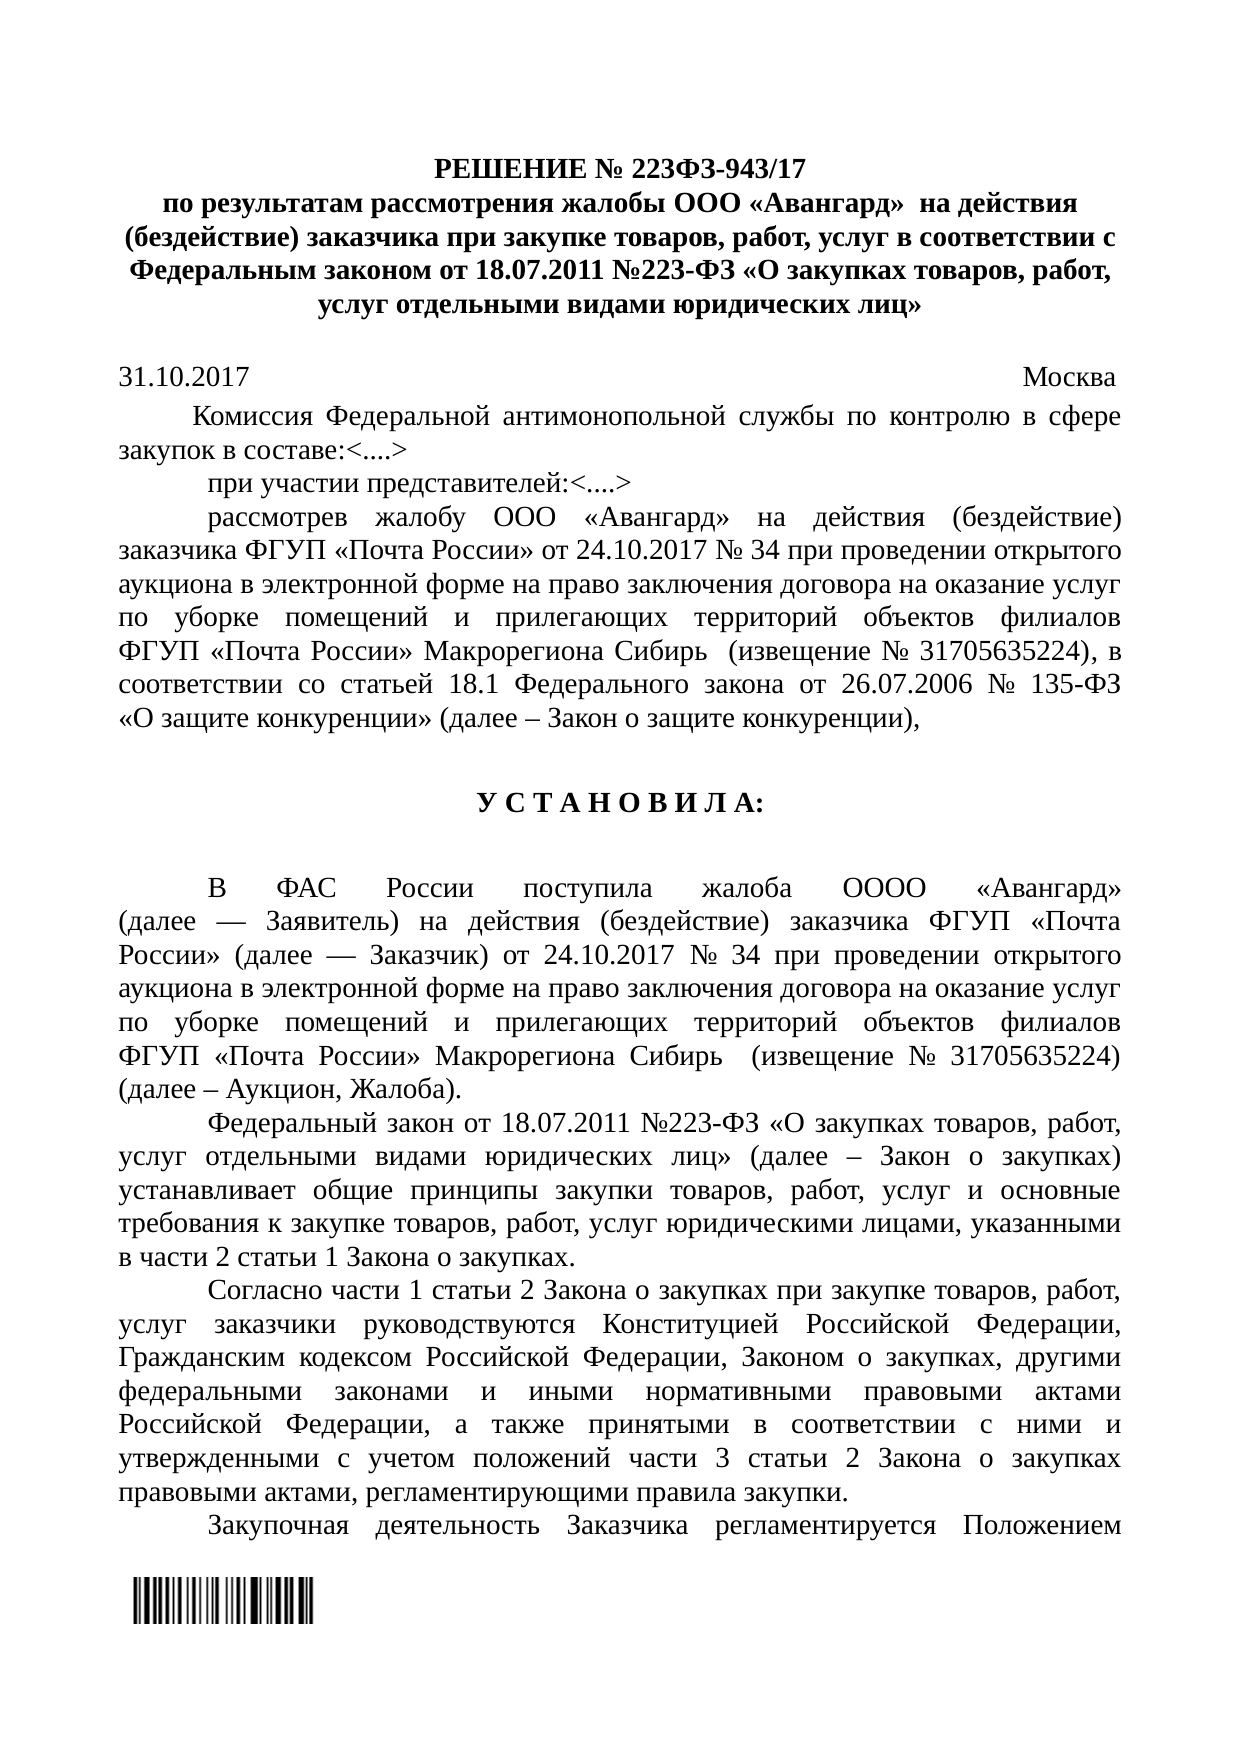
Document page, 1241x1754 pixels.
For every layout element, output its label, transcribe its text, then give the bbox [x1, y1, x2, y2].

text рассмотрев жалобу ООО «Авангард» на действия (бездействие) заказчика ФГУП «Почта России» от 24.10.2017 № 34 при проведении открытого аукциона в электронной форме на право заключения договора на оказание услуг по уборке помещений и прилегающих территорий объектов филиалов ФГУП «Почта России» Макрорегиона Сибирь (извещение № 31705635224), в соответствии со статьей 18.1 Федерального закона от 26.07.2006 № 135-ФЗ «О защите конкуренции» (далее – Закон о защите конкуренции), [118, 499, 1122, 734]
text РЕШЕНИЕ № 223ФЗ-943/17 [118, 152, 1122, 185]
text по результатам рассмотрения жалобы ООО «Авангард» на действия (бездействие) заказчика при закупке товаров, работ, услуг в соответствии с Федеральным законом от 18.07.2011 №223-ФЗ «О закупках товаров, работ, услуг отдельными видами юридических лиц» [118, 185, 1122, 319]
text Согласно части 1 статьи 2 Закона о закупках при закупке товаров, работ, услуг заказчики руководствуются Конституцией Российской Федерации, Гражданским кодексом Российской Федерации, Законом о закупках, другими федеральными законами и иными нормативными правовыми актами Российской Федерации, а также принятыми в соответствии с ними и утвержденными с учетом положений части 3 статьи 2 Закона о закупках правовыми актами, регламентирующими правила закупки. [118, 1272, 1122, 1507]
text при участии представителей:<....> [118, 465, 1122, 499]
text Закупочная деятельность Заказчика регламентируется Положением [118, 1507, 1122, 1541]
text Федеральный закон от 18.07.2011 №223-ФЗ «О закупках товаров, работ, услуг отдельными видами юридических лиц» (далее – Закон о закупках) устанавливает общие принципы закупки товаров, работ, услуг и основные требования к закупке товаров, работ, услуг юридическими лицами, указанными в части 2 статьи 1 Закона о закупках. [118, 1105, 1122, 1272]
text В ФАС России поступила жалоба ОООО «Авангард» (далее — Заявитель) на действия (бездействие) заказчика ФГУП «Почта России» (далее — Заказчик) от 24.10.2017 № 34 при проведении открытого аукциона в электронной форме на право заключения договора на оказание услуг по уборке помещений и прилегающих территорий объектов филиалов ФГУП «Почта России» Макрорегиона Сибирь (извещение № 31705635224) (далее – Аукцион, Жалоба). [118, 870, 1122, 1105]
text У С Т А Н О В И Л А: [118, 785, 1122, 819]
text 31.10.2017 Москва [118, 359, 1122, 392]
text Комиссия Федеральной антимонопольной службы по контролю в сфере закупок в составе:<....> [118, 398, 1122, 465]
picture [118, 1577, 331, 1624]
